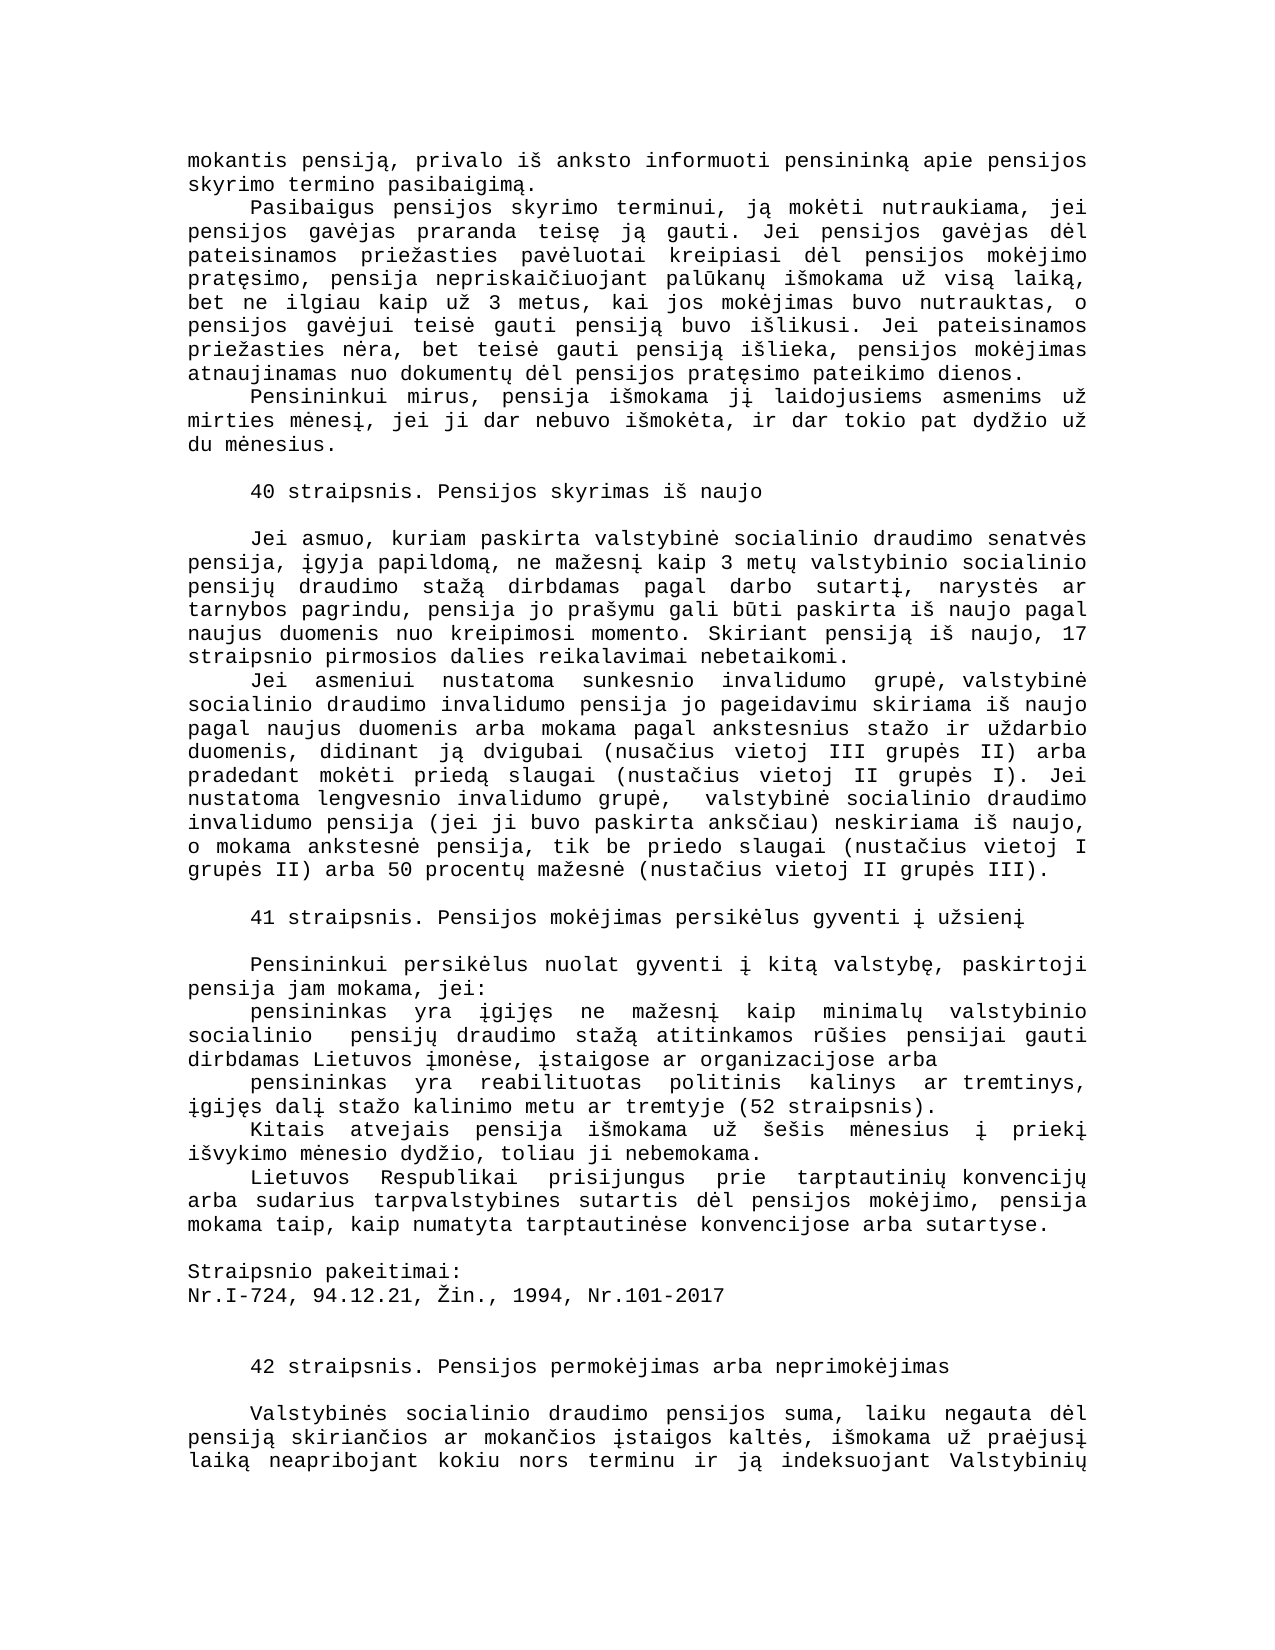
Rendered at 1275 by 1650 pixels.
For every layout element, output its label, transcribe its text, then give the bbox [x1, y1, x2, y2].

text Straipsnio pakeitimai: [187, 1261, 1087, 1285]
text pensininkas yra įgijęs ne mažesnį kaip minimalų valstybinio socialinio pensijų draudimo stažą atitinkamos rūšies pensijai gauti dirbdamas Lietuvos įmonėse, įstaigose ar organizacijose arba [187, 1001, 1087, 1072]
text Jei asmuo, kuriam paskirta valstybinė socialinio draudimo senatvės pensija, įgyja papildomą, ne mažesnį kaip 3 metų valstybinio socialinio pensijų draudimo stažą dirbdamas pagal darbo sutartį, narystės ar tarnybos pagrindu, pensija jo prašymu gali būti paskirta iš naujo pagal naujus duomenis nuo kreipimosi momento. Skiriant pensiją iš naujo, 17 straipsnio pirmosios dalies reikalavimai nebetaikomi. [187, 528, 1087, 670]
text Nr.I-724, 94.12.21, Žin., 1994, Nr.101-2017 [187, 1285, 1087, 1309]
text Valstybinės socialinio draudimo pensijos suma, laiku negauta dėl pensiją skiriančios ar mokančios įstaigos kaltės, išmokama už praėjusį laiką neapribojant kokiu nors terminu ir ją indeksuojant Valstybinių [187, 1403, 1087, 1474]
text Pasibaigus pensijos skyrimo terminui, ją mokėti nutraukiama, jei pensijos gavėjas praranda teisę ją gauti. Jei pensijos gavėjas dėl pateisinamos priežasties pavėluotai kreipiasi dėl pensijos mokėjimo pratęsimo, pensija nepriskaičiuojant palūkanų išmokama už visą laiką, bet ne ilgiau kaip už 3 metus, kai jos mokėjimas buvo nutrauktas, o pensijos gavėjui teisė gauti pensiją buvo išlikusi. Jei pateisinamos priežasties nėra, bet teisė gauti pensiją išlieka, pensijos mokėjimas atnaujinamas nuo dokumentų dėl pensijos pratęsimo pateikimo dienos. [187, 197, 1087, 386]
text Jei asmeniui nustatoma sunkesnio invalidumo grupė, valstybinė socialinio draudimo invalidumo pensija jo pageidavimu skiriama iš naujo pagal naujus duomenis arba mokama pagal ankstesnius stažo ir uždarbio duomenis, didinant ją dvigubai (nusačius vietoj III grupės II) arba pradedant mokėti priedą slaugai (nustačius vietoj II grupės I). Jei nustatoma lengvesnio invalidumo grupė, valstybinė socialinio draudimo invalidumo pensija (jei ji buvo paskirta anksčiau) neskiriama iš naujo, o mokama ankstesnė pensija, tik be priedo slaugai (nustačius vietoj I grupės II) arba 50 procentų mažesnė (nustačius vietoj II grupės III). [187, 670, 1087, 883]
text 42 straipsnis. Pensijos permokėjimas arba neprimokėjimas [187, 1356, 1087, 1379]
text 41 straipsnis. Pensijos mokėjimas persikėlus gyventi į užsienį [187, 907, 1087, 930]
text pensininkas yra reabilituotas politinis kalinys ar tremtinys, įgijęs dalį stažo kalinimo metu ar tremtyje (52 straipsnis). [187, 1072, 1087, 1119]
text mokantis pensiją, privalo iš anksto informuoti pensininką apie pensijos skyrimo termino pasibaigimą. [187, 150, 1087, 197]
text Kitais atvejais pensija išmokama už šešis mėnesius į priekį išvykimo mėnesio dydžio, toliau ji nebemokama. [187, 1119, 1087, 1167]
text Pensininkui persikėlus nuolat gyventi į kitą valstybę, paskirtoji pensija jam mokama, jei: [187, 954, 1087, 1001]
text Lietuvos Respublikai prisijungus prie tarptautinių konvencijų arba sudarius tarpvalstybines sutartis dėl pensijos mokėjimo, pensija mokama taip, kaip numatyta tarptautinėse konvencijose arba sutartyse. [187, 1167, 1087, 1238]
text Pensininkui mirus, pensija išmokama jį laidojusiems asmenims už mirties mėnesį, jei ji dar nebuvo išmokėta, ir dar tokio pat dydžio už du mėnesius. [187, 386, 1087, 457]
text 40 straipsnis. Pensijos skyrimas iš naujo [187, 481, 1087, 505]
